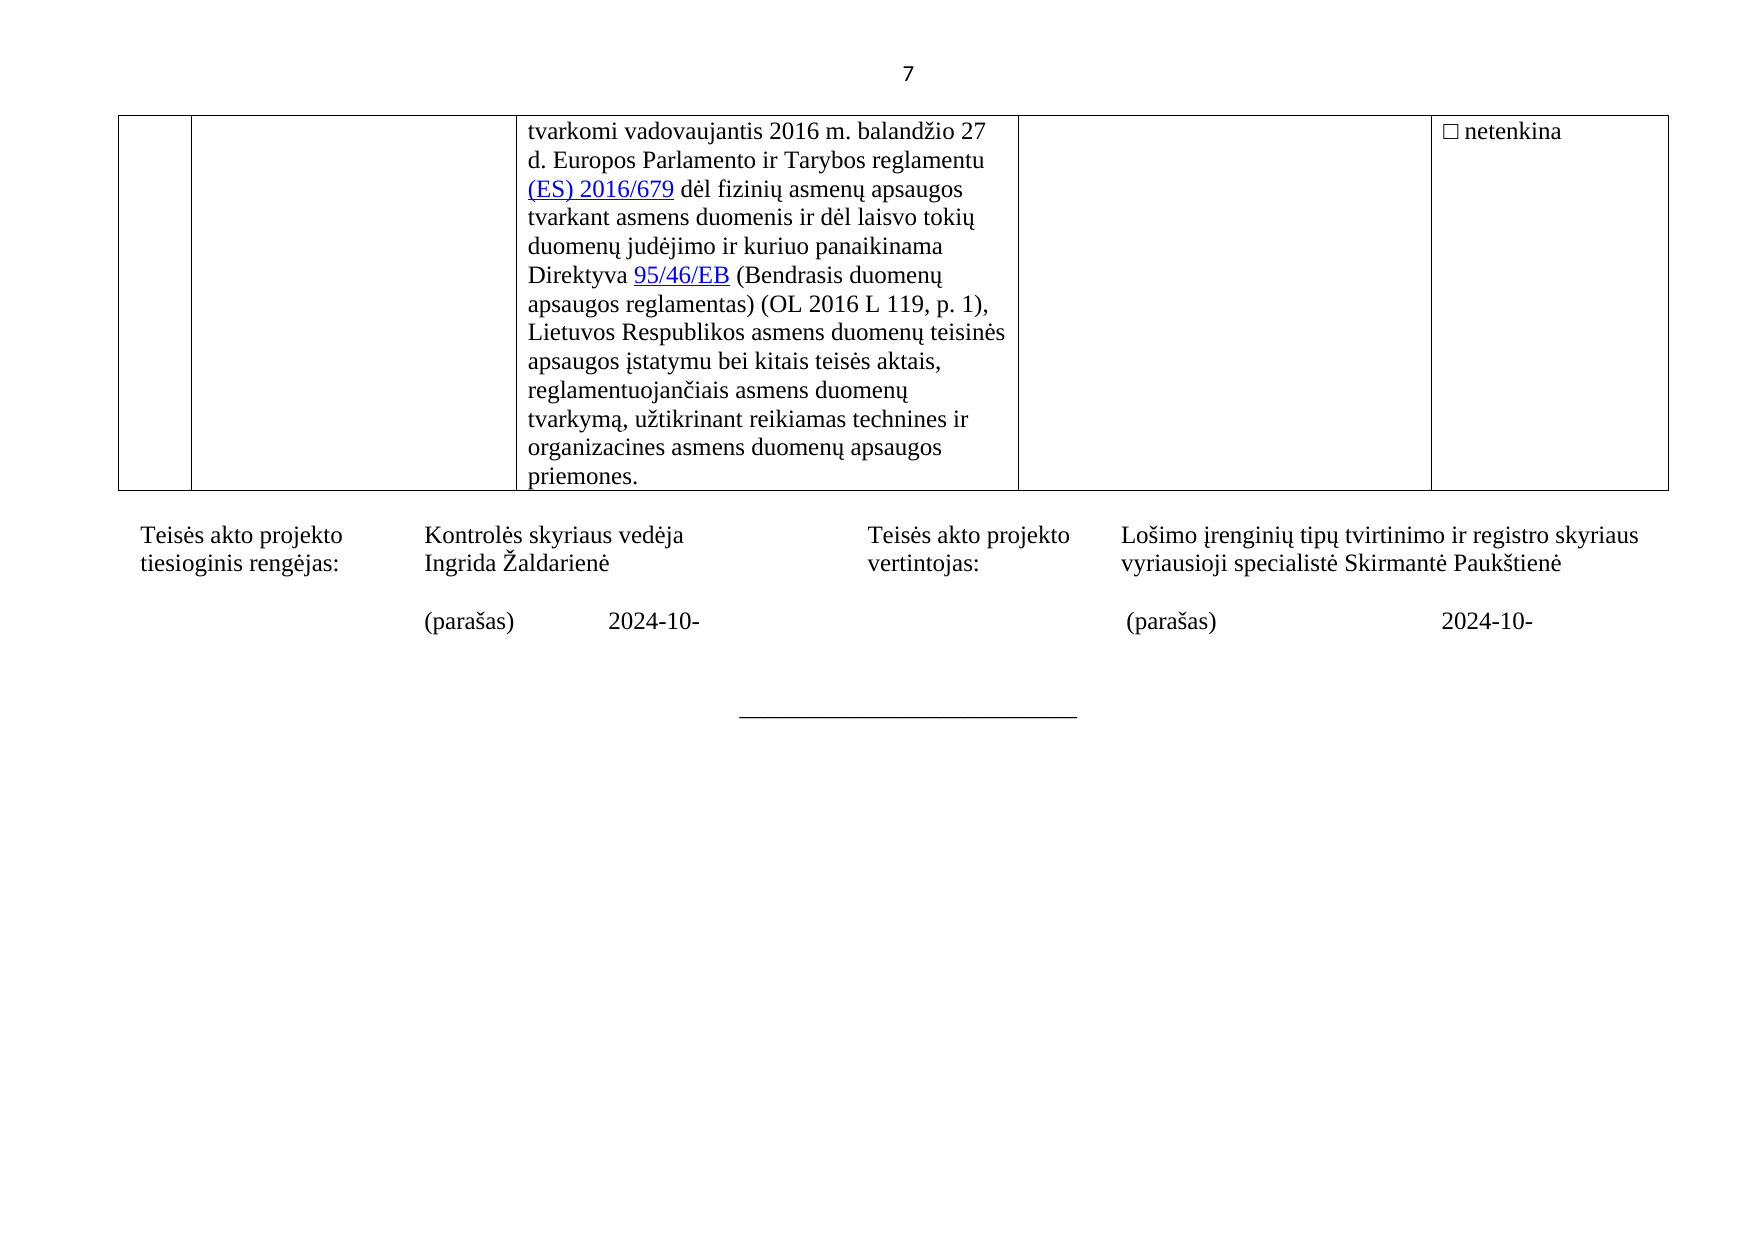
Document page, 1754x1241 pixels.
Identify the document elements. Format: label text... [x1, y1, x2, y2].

table_cell [1669, 115, 1701, 490]
table_cell [192, 116, 516, 490]
table_cell [129, 606, 413, 692]
table_cell Teisės akto projekto tiesioginis rengėjas: [129, 491, 413, 577]
table_cell (parašas) 2024-10- [413, 606, 856, 692]
table_cell [119, 116, 191, 490]
table_cell [118, 606, 129, 692]
table_cell [1019, 116, 1431, 490]
table_cell [129, 577, 413, 606]
table_cell [856, 577, 1109, 606]
table_cell □ netenkina [1432, 116, 1668, 490]
table_cell Teisės akto projekto vertintojas: [856, 491, 1109, 577]
table_cell [856, 606, 1109, 692]
table_cell Kontrolės skyriaus vedėja Ingrida Žaldarienė [413, 491, 856, 577]
table_cell tvarkomi vadovaujantis 2016 m. balandžio 27 d. Europos Parlamento ir Tarybos reglamentu (ES) 2016/679 dėl fizinių asmenų apsaugos tvarkant asmens duomenis ir dėl laisvo tokių duomenų judėjimo ir kuriuo panaikinama Direktyva 95/46/EB (Bendrasis duomenų apsaugos reglamentas) (OL 2016 L 119, p. 1), Lietuvos Respublikos asmens duomenų teisinės apsaugos įstatymu bei kitais teisės aktais, reglamentuojančiais asmens duomenų tvarkymą, užtikrinant reikiamas technines ir organizacines asmens duomenų apsaugos priemones. [517, 116, 1018, 490]
text ___________________________ [118, 692, 1698, 721]
table_cell [118, 491, 129, 577]
table_cell [1110, 577, 1701, 606]
table_cell [118, 577, 129, 606]
table_cell (parašas) 2024-10- [1110, 606, 1701, 692]
table_cell Lošimo įrenginių tipų tvirtinimo ir registro skyriaus vyriausioji specialistė Skirmantė Paukštienė [1110, 490, 1701, 577]
table_cell [413, 577, 856, 606]
